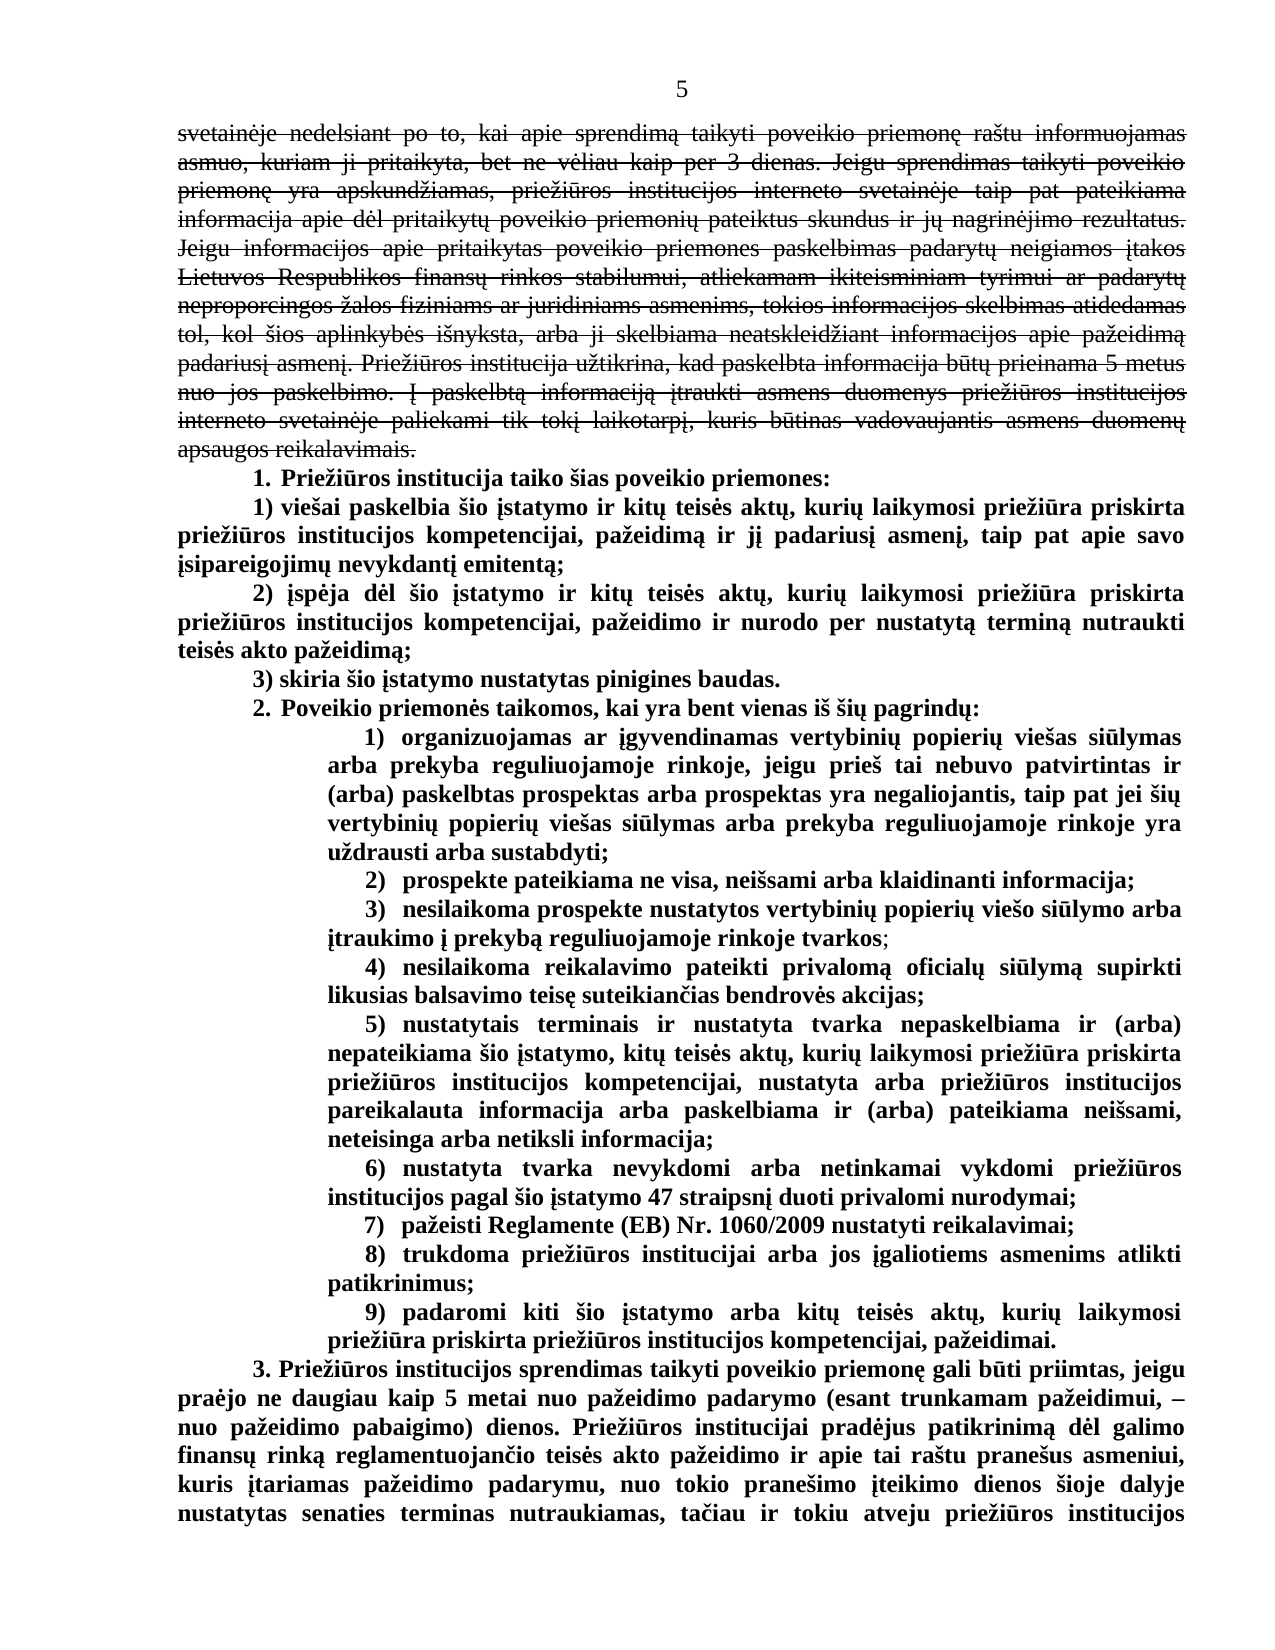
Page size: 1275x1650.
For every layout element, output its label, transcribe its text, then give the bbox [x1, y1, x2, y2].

list trukdoma priežiūros institucijai arba jos įgaliotiems asmenims atlikti patikrinimus; [290, 1239, 1182, 1297]
text 6. Informacija apie pritaikytas poveikio priemones, įskaitant informaciją apie padaryto teisės akto pažeidimo esmę ir jį padariusio asmens tapatybę, skelbiama priežiūros institucijos interneto svetainėje nedelsiant po to, kai apie sprendimą taikyti poveikio priemonę raštu informuojamas asmuo, kuriam ji pritaikyta, bet ne vėliau kaip per 3 dienas. Jeigu sprendimas taikyti poveikio priemonę yra apskundžiamas, priežiūros institucijos interneto svetainėje taip pat pateikiama informacija apie dėl pritaikytų poveikio priemonių pateiktus skundus ir jų nagrinėjimo rezultatus. Jeigu informacijos apie pritaikytas poveikio priemones paskelbimas padarytų neigiamos įtakos Lietuvos Respublikos finansų rinkos stabilumui, atliekamam ikiteisminiam tyrimui ar padarytų neproporcingos žalos fiziniams ar juridiniams asmenims, tokios informacijos skelbimas atidedamas tol, kol šios aplinkybės išnyksta, arba ji skelbiama neatskleidžiant informacijos apie pažeidimą padariusį asmenį. Priežiūros institucija užtikrina, kad paskelbta informacija būtų prieinama 5 metus nuo jos paskelbimo. Į paskelbtą informaciją įtraukti asmens duomenys priežiūros institucijos interneto svetainėje paliekami tik tokį laikotarpį, kuris būtinas vadovaujantis asmens duomenų apsaugos reikalavimais. [177, 250, 1186, 277]
text 1. Priežiūros institucija taiko šias poveikio priemones: [177, 463, 1186, 492]
list nustatyta tvarka nevykdomi arba netinkamai vykdomi priežiūros institucijos pagal šio įstatymo 47 straipsnį duoti privalomi nurodymai; [290, 1153, 1182, 1211]
text 6. Informacija apie pritaikytas poveikio priemones, įskaitant informaciją apie padaryto teisės akto pažeidimo esmę ir jį padariusio asmens tapatybę, skelbiama priežiūros institucijos interneto svetainėje nedelsiant po to, kai apie sprendimą taikyti poveikio priemonę raštu informuojamas asmuo, kuriam ji pritaikyta, bet ne vėliau kaip per 3 dienas. Jeigu sprendimas taikyti poveikio priemonę yra apskundžiamas, priežiūros institucijos interneto svetainėje taip pat pateikiama informacija apie dėl pritaikytų poveikio priemonių pateiktus skundus ir jų nagrinėjimo rezultatus. Jeigu informacijos apie pritaikytas poveikio priemones paskelbimas padarytų neigiamos įtakos Lietuvos Respublikos finansų rinkos stabilumui, atliekamam ikiteisminiam tyrimui ar padarytų neproporcingos žalos fiziniams ar juridiniams asmenims, tokios informacijos skelbimas atidedamas tol, kol šios aplinkybės išnyksta, arba ji skelbiama neatskleidžiant informacijos apie pažeidimą padariusį asmenį. Priežiūros institucija užtikrina, kad paskelbta informacija būtų prieinama 5 metus nuo jos paskelbimo. Į paskelbtą informaciją įtraukti asmens duomenys priežiūros institucijos interneto svetainėje paliekami tik tokį laikotarpį, kuris būtinas vadovaujantis asmens duomenų apsaugos reikalavimais. [177, 278, 1186, 306]
text 2) įspėja dėl šio įstatymo ir kitų teisės aktų, kurių laikymosi priežiūra priskirta priežiūros institucijos kompetencijai, pažeidimo ir nurodo per nustatytą terminą nutraukti teisės akto pažeidimą; [177, 578, 1186, 664]
list nustatytais terminais ir nustatyta tvarka nepaskelbiama ir (arba) nepateikiama šio įstatymo, kitų teisės aktų, kurių laikymosi priežiūra priskirta priežiūros institucijos kompetencijai, nustatyta arba priežiūros institucijos pareikalauta informacija arba paskelbiama ir (arba) pateikiama neišsami, neteisinga arba netiksli informacija; [290, 1009, 1182, 1153]
list prospekte pateikiama ne visa, neišsami arba klaidinanti informacija; [290, 866, 1182, 894]
text 6. Informacija apie pritaikytas poveikio priemones, įskaitant informaciją apie padaryto teisės akto pažeidimo esmę ir jį padariusio asmens tapatybę, skelbiama priežiūros institucijos interneto svetainėje nedelsiant po to, kai apie sprendimą taikyti poveikio priemonę raštu informuojamas asmuo, kuriam ji pritaikyta, bet ne vėliau kaip per 3 dienas. Jeigu sprendimas taikyti poveikio priemonę yra apskundžiamas, priežiūros institucijos interneto svetainėje taip pat pateikiama informacija apie dėl pritaikytų poveikio priemonių pateiktus skundus ir jų nagrinėjimo rezultatus. Jeigu informacijos apie pritaikytas poveikio priemones paskelbimas padarytų neigiamos įtakos Lietuvos Respublikos finansų rinkos stabilumui, atliekamam ikiteisminiam tyrimui ar padarytų neproporcingos žalos fiziniams ar juridiniams asmenims, tokios informacijos skelbimas atidedamas tol, kol šios aplinkybės išnyksta, arba ji skelbiama neatskleidžiant informacijos apie pažeidimą padariusį asmenį. Priežiūros institucija užtikrina, kad paskelbta informacija būtų prieinama 5 metus nuo jos paskelbimo. Į paskelbtą informaciją įtraukti asmens duomenys priežiūros institucijos interneto svetainėje paliekami tik tokį laikotarpį, kuris būtinas vadovaujantis asmens duomenų apsaugos reikalavimais. [177, 221, 1186, 249]
list nesilaikoma reikalavimo pateikti privalomą oficialų siūlymą supirkti likusias balsavimo teisę suteikiančias bendrovės akcijas; [290, 952, 1182, 1009]
text 3. Priežiūros institucijos sprendimas taikyti poveikio priemonę gali būti priimtas, jeigu praėjo ne daugiau kaip 5 metai nuo pažeidimo padarymo (esant trunkamam pažeidimui, – nuo pažeidimo pabaigimo) dienos. Priežiūros institucijai pradėjus patikrinimą dėl galimo finansų rinką reglamentuojančio teisės akto pažeidimo ir apie tai raštu pranešus asmeniui, kuris įtariamas pažeidimo padarymu, nuo tokio pranešimo įteikimo dienos šioje dalyje nustatytas senaties terminas nutraukiamas, tačiau ir tokiu atveju priežiūros institucijos [177, 1354, 1186, 1527]
text 3) skiria šio įstatymo nustatytas pinigines baudas. [177, 664, 1186, 693]
text 1) viešai paskelbia šio įstatymo ir kitų teisės aktų, kurių laikymosi priežiūra priskirta priežiūros institucijos kompetencijai, pažeidimą ir jį padariusį asmenį, taip pat apie savo įsipareigojimų nevykdantį emitentą; [177, 492, 1186, 578]
text 6. Informacija apie pritaikytas poveikio priemones, įskaitant informaciją apie padaryto teisės akto pažeidimo esmę ir jį padariusio asmens tapatybę, skelbiama priežiūros institucijos interneto svetainėje nedelsiant po to, kai apie sprendimą taikyti poveikio priemonę raštu informuojamas asmuo, kuriam ji pritaikyta, bet ne vėliau kaip per 3 dienas. Jeigu sprendimas taikyti poveikio priemonę yra apskundžiamas, priežiūros institucijos interneto svetainėje taip pat pateikiama informacija apie dėl pritaikytų poveikio priemonių pateiktus skundus ir jų nagrinėjimo rezultatus. Jeigu informacijos apie pritaikytas poveikio priemones paskelbimas padarytų neigiamos įtakos Lietuvos Respublikos finansų rinkos stabilumui, atliekamam ikiteisminiam tyrimui ar padarytų neproporcingos žalos fiziniams ar juridiniams asmenims, tokios informacijos skelbimas atidedamas tol, kol šios aplinkybės išnyksta, arba ji skelbiama neatskleidžiant informacijos apie pažeidimą padariusį asmenį. Priežiūros institucija užtikrina, kad paskelbta informacija būtų prieinama 5 metus nuo jos paskelbimo. Į paskelbtą informaciją įtraukti asmens duomenys priežiūros institucijos interneto svetainėje paliekami tik tokį laikotarpį, kuris būtinas vadovaujantis asmens duomenų apsaugos reikalavimais. [177, 135, 1186, 191]
text 6. Informacija apie pritaikytas poveikio priemones, įskaitant informaciją apie padaryto teisės akto pažeidimo esmę ir jį padariusio asmens tapatybę, skelbiama priežiūros institucijos interneto svetainėje nedelsiant po to, kai apie sprendimą taikyti poveikio priemonę raštu informuojamas asmuo, kuriam ji pritaikyta, bet ne vėliau kaip per 3 dienas. Jeigu sprendimas taikyti poveikio priemonę yra apskundžiamas, priežiūros institucijos interneto svetainėje taip pat pateikiama informacija apie dėl pritaikytų poveikio priemonių pateiktus skundus ir jų nagrinėjimo rezultatus. Jeigu informacijos apie pritaikytas poveikio priemones paskelbimas padarytų neigiamos įtakos Lietuvos Respublikos finansų rinkos stabilumui, atliekamam ikiteisminiam tyrimui ar padarytų neproporcingos žalos fiziniams ar juridiniams asmenims, tokios informacijos skelbimas atidedamas tol, kol šios aplinkybės išnyksta, arba ji skelbiama neatskleidžiant informacijos apie pažeidimą padariusį asmenį. Priežiūros institucija užtikrina, kad paskelbta informacija būtų prieinama 5 metus nuo jos paskelbimo. Į paskelbtą informaciją įtraukti asmens duomenys priežiūros institucijos interneto svetainėje paliekami tik tokį laikotarpį, kuris būtinas vadovaujantis asmens duomenų apsaugos reikalavimais. [177, 365, 1186, 392]
list pažeisti Reglamente (EB) Nr. 1060/2009 nustatyti reikalavimai; [290, 1211, 1182, 1239]
text 6. Informacija apie pritaikytas poveikio priemones, įskaitant informaciją apie padaryto teisės akto pažeidimo esmę ir jį padariusio asmens tapatybę, skelbiama priežiūros institucijos interneto svetainėje nedelsiant po to, kai apie sprendimą taikyti poveikio priemonę raštu informuojamas asmuo, kuriam ji pritaikyta, bet ne vėliau kaip per 3 dienas. Jeigu sprendimas taikyti poveikio priemonę yra apskundžiamas, priežiūros institucijos interneto svetainėje taip pat pateikiama informacija apie dėl pritaikytų poveikio priemonių pateiktus skundus ir jų nagrinėjimo rezultatus. Jeigu informacijos apie pritaikytas poveikio priemones paskelbimas padarytų neigiamos įtakos Lietuvos Respublikos finansų rinkos stabilumui, atliekamam ikiteisminiam tyrimui ar padarytų neproporcingos žalos fiziniams ar juridiniams asmenims, tokios informacijos skelbimas atidedamas tol, kol šios aplinkybės išnyksta, arba ji skelbiama neatskleidžiant informacijos apie pažeidimą padariusį asmenį. Priežiūros institucija užtikrina, kad paskelbta informacija būtų prieinama 5 metus nuo jos paskelbimo. Į paskelbtą informaciją įtraukti asmens duomenys priežiūros institucijos interneto svetainėje paliekami tik tokį laikotarpį, kuris būtinas vadovaujantis asmens duomenų apsaugos reikalavimais. [177, 192, 1186, 220]
list organizuojamas ar įgyvendinamas vertybinių popierių viešas siūlymas arba prekyba reguliuojamoje rinkoje, jeigu prieš tai nebuvo patvirtintas ir (arba) paskelbtas prospektas arba prospektas yra negaliojantis, taip pat jei šių vertybinių popierių viešas siūlymas arba prekyba reguliuojamoje rinkoje yra uždrausti arba sustabdyti; [290, 722, 1182, 866]
text 2. Poveikio priemonės taikomos, kai yra bent vienas iš šių pagrindų: [177, 693, 1186, 722]
text 6. Informacija apie pritaikytas poveikio priemones, įskaitant informaciją apie padaryto teisės akto pažeidimo esmę ir jį padariusio asmens tapatybę, skelbiama priežiūros institucijos interneto svetainėje nedelsiant po to, kai apie sprendimą taikyti poveikio priemonę raštu informuojamas asmuo, kuriam ji pritaikyta, bet ne vėliau kaip per 3 dienas. Jeigu sprendimas taikyti poveikio priemonę yra apskundžiamas, priežiūros institucijos interneto svetainėje taip pat pateikiama informacija apie dėl pritaikytų poveikio priemonių pateiktus skundus ir jų nagrinėjimo rezultatus. Jeigu informacijos apie pritaikytas poveikio priemones paskelbimas padarytų neigiamos įtakos Lietuvos Respublikos finansų rinkos stabilumui, atliekamam ikiteisminiam tyrimui ar padarytų neproporcingos žalos fiziniams ar juridiniams asmenims, tokios informacijos skelbimas atidedamas tol, kol šios aplinkybės išnyksta, arba ji skelbiama neatskleidžiant informacijos apie pažeidimą padariusį asmenį. Priežiūros institucija užtikrina, kad paskelbta informacija būtų prieinama 5 metus nuo jos paskelbimo. Į paskelbtą informaciją įtraukti asmens duomenys priežiūros institucijos interneto svetainėje paliekami tik tokį laikotarpį, kuris būtinas vadovaujantis asmens duomenų apsaugos reikalavimais. [177, 336, 1186, 364]
list nesilaikoma prospekte nustatytos vertybinių popierių viešo siūlymo arba įtraukimo į prekybą reguliuojamoje rinkoje tvarkos; [290, 894, 1182, 952]
text 6. Informacija apie pritaikytas poveikio priemones, įskaitant informaciją apie padaryto teisės akto pažeidimo esmę ir jį padariusio asmens tapatybę, skelbiama priežiūros institucijos interneto svetainėje nedelsiant po to, kai apie sprendimą taikyti poveikio priemonę raštu informuojamas asmuo, kuriam ji pritaikyta, bet ne vėliau kaip per 3 dienas. Jeigu sprendimas taikyti poveikio priemonę yra apskundžiamas, priežiūros institucijos interneto svetainėje taip pat pateikiama informacija apie dėl pritaikytų poveikio priemonių pateiktus skundus ir jų nagrinėjimo rezultatus. Jeigu informacijos apie pritaikytas poveikio priemones paskelbimas padarytų neigiamos įtakos Lietuvos Respublikos finansų rinkos stabilumui, atliekamam ikiteisminiam tyrimui ar padarytų neproporcingos žalos fiziniams ar juridiniams asmenims, tokios informacijos skelbimas atidedamas tol, kol šios aplinkybės išnyksta, arba ji skelbiama neatskleidžiant informacijos apie pažeidimą padariusį asmenį. Priežiūros institucija užtikrina, kad paskelbta informacija būtų prieinama 5 metus nuo jos paskelbimo. Į paskelbtą informaciją įtraukti asmens duomenys priežiūros institucijos interneto svetainėje paliekami tik tokį laikotarpį, kuris būtinas vadovaujantis asmens duomenų apsaugos reikalavimais. [177, 307, 1186, 335]
list padaromi kiti šio įstatymo arba kitų teisės aktų, kurių laikymosi priežiūra priskirta priežiūros institucijos kompetencijai, pažeidimai. [290, 1297, 1182, 1354]
text 6. Informacija apie pritaikytas poveikio priemones, įskaitant informaciją apie padaryto teisės akto pažeidimo esmę ir jį padariusio asmens tapatybę, skelbiama priežiūros institucijos interneto svetainėje nedelsiant po to, kai apie sprendimą taikyti poveikio priemonę raštu informuojamas asmuo, kuriam ji pritaikyta, bet ne vėliau kaip per 3 dienas. Jeigu sprendimas taikyti poveikio priemonę yra apskundžiamas, priežiūros institucijos interneto svetainėje taip pat pateikiama informacija apie dėl pritaikytų poveikio priemonių pateiktus skundus ir jų nagrinėjimo rezultatus. Jeigu informacijos apie pritaikytas poveikio priemones paskelbimas padarytų neigiamos įtakos Lietuvos Respublikos finansų rinkos stabilumui, atliekamam ikiteisminiam tyrimui ar padarytų neproporcingos žalos fiziniams ar juridiniams asmenims, tokios informacijos skelbimas atidedamas tol, kol šios aplinkybės išnyksta, arba ji skelbiama neatskleidžiant informacijos apie pažeidimą padariusį asmenį. Priežiūros institucija užtikrina, kad paskelbta informacija būtų prieinama 5 metus nuo jos paskelbimo. Į paskelbtą informaciją įtraukti asmens duomenys priežiūros institucijos interneto svetainėje paliekami tik tokį laikotarpį, kuris būtinas vadovaujantis asmens duomenų apsaugos reikalavimais. [177, 422, 1186, 463]
text 6. Informacija apie pritaikytas poveikio priemones, įskaitant informaciją apie padaryto teisės akto pažeidimo esmę ir jį padariusio asmens tapatybę, skelbiama priežiūros institucijos interneto svetainėje nedelsiant po to, kai apie sprendimą taikyti poveikio priemonę raštu informuojamas asmuo, kuriam ji pritaikyta, bet ne vėliau kaip per 3 dienas. Jeigu sprendimas taikyti poveikio priemonę yra apskundžiamas, priežiūros institucijos interneto svetainėje taip pat pateikiama informacija apie dėl pritaikytų poveikio priemonių pateiktus skundus ir jų nagrinėjimo rezultatus. Jeigu informacijos apie pritaikytas poveikio priemones paskelbimas padarytų neigiamos įtakos Lietuvos Respublikos finansų rinkos stabilumui, atliekamam ikiteisminiam tyrimui ar padarytų neproporcingos žalos fiziniams ar juridiniams asmenims, tokios informacijos skelbimas atidedamas tol, kol šios aplinkybės išnyksta, arba ji skelbiama neatskleidžiant informacijos apie pažeidimą padariusį asmenį. Priežiūros institucija užtikrina, kad paskelbta informacija būtų prieinama 5 metus nuo jos paskelbimo. Į paskelbtą informaciją įtraukti asmens duomenys priežiūros institucijos interneto svetainėje paliekami tik tokį laikotarpį, kuris būtinas vadovaujantis asmens duomenų apsaugos reikalavimais. [177, 393, 1186, 421]
